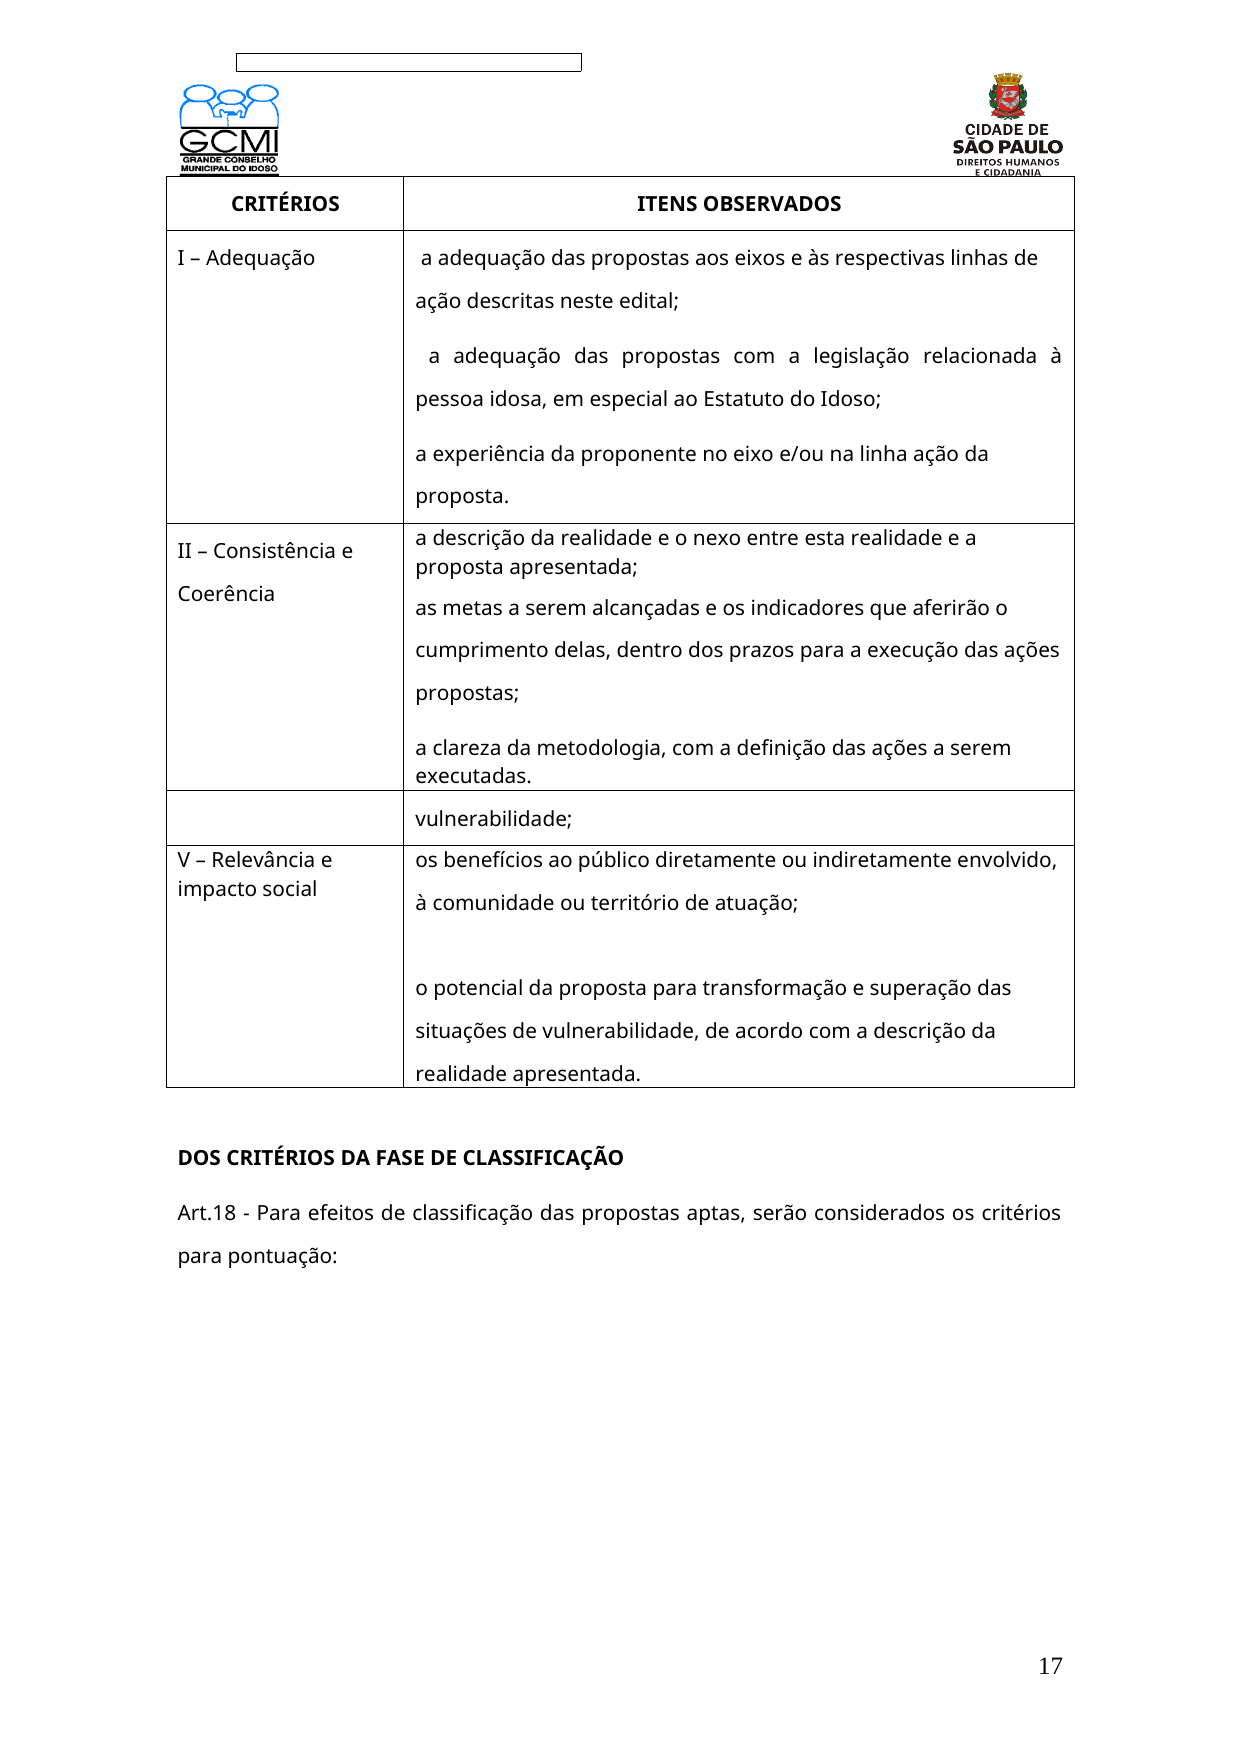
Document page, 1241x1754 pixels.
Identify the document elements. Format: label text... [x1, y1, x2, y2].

table_cell vulnerabilidade; [404, 791, 1074, 844]
table_cell [167, 791, 403, 844]
table_cell a descrição da realidade e o nexo entre esta realidade e a proposta apresentada; as metas a serem alcançadas e os indicadores que aferirão o cumprimento delas, dentro dos prazos para a execução das ações propostas; a clareza da metodologia, com a definição das ações a serem executadas. [404, 524, 1074, 790]
table_cell I – Adequação [167, 231, 403, 522]
picture [177, 84, 282, 176]
table_cell a adequação das propostas aos eixos e às respectivas linhas de ação descritas neste edital; a adequação das propostas com a legislação relacionada à pessoa idosa, em especial ao Estatuto do Idoso; a experiência da proponente no eixo e/ou na linha ação da proposta. [404, 231, 1074, 522]
table_header CRITÉRIOS [167, 177, 403, 230]
picture [953, 73, 1063, 176]
text Art.18 - Para efeitos de classificação das propostas aptas, serão considerados os critérios para pontuação: [177, 1198, 1063, 1269]
table_cell II – Consistência e Coerência [167, 524, 403, 790]
table_cell os benefícios ao público diretamente ou indiretamente envolvido, à comunidade ou território de atuação; o potencial da proposta para transformação e superação das situações de vulnerabilidade, de acordo com a descrição da realidade apresentada. [404, 846, 1074, 1087]
table_cell V – Relevância e impacto social [167, 846, 403, 1087]
table_header ITENS OBSERVADOS [404, 177, 1074, 230]
text DOS CRITÉRIOS DA FASE DE CLASSIFICAÇÃO [177, 1101, 1063, 1172]
